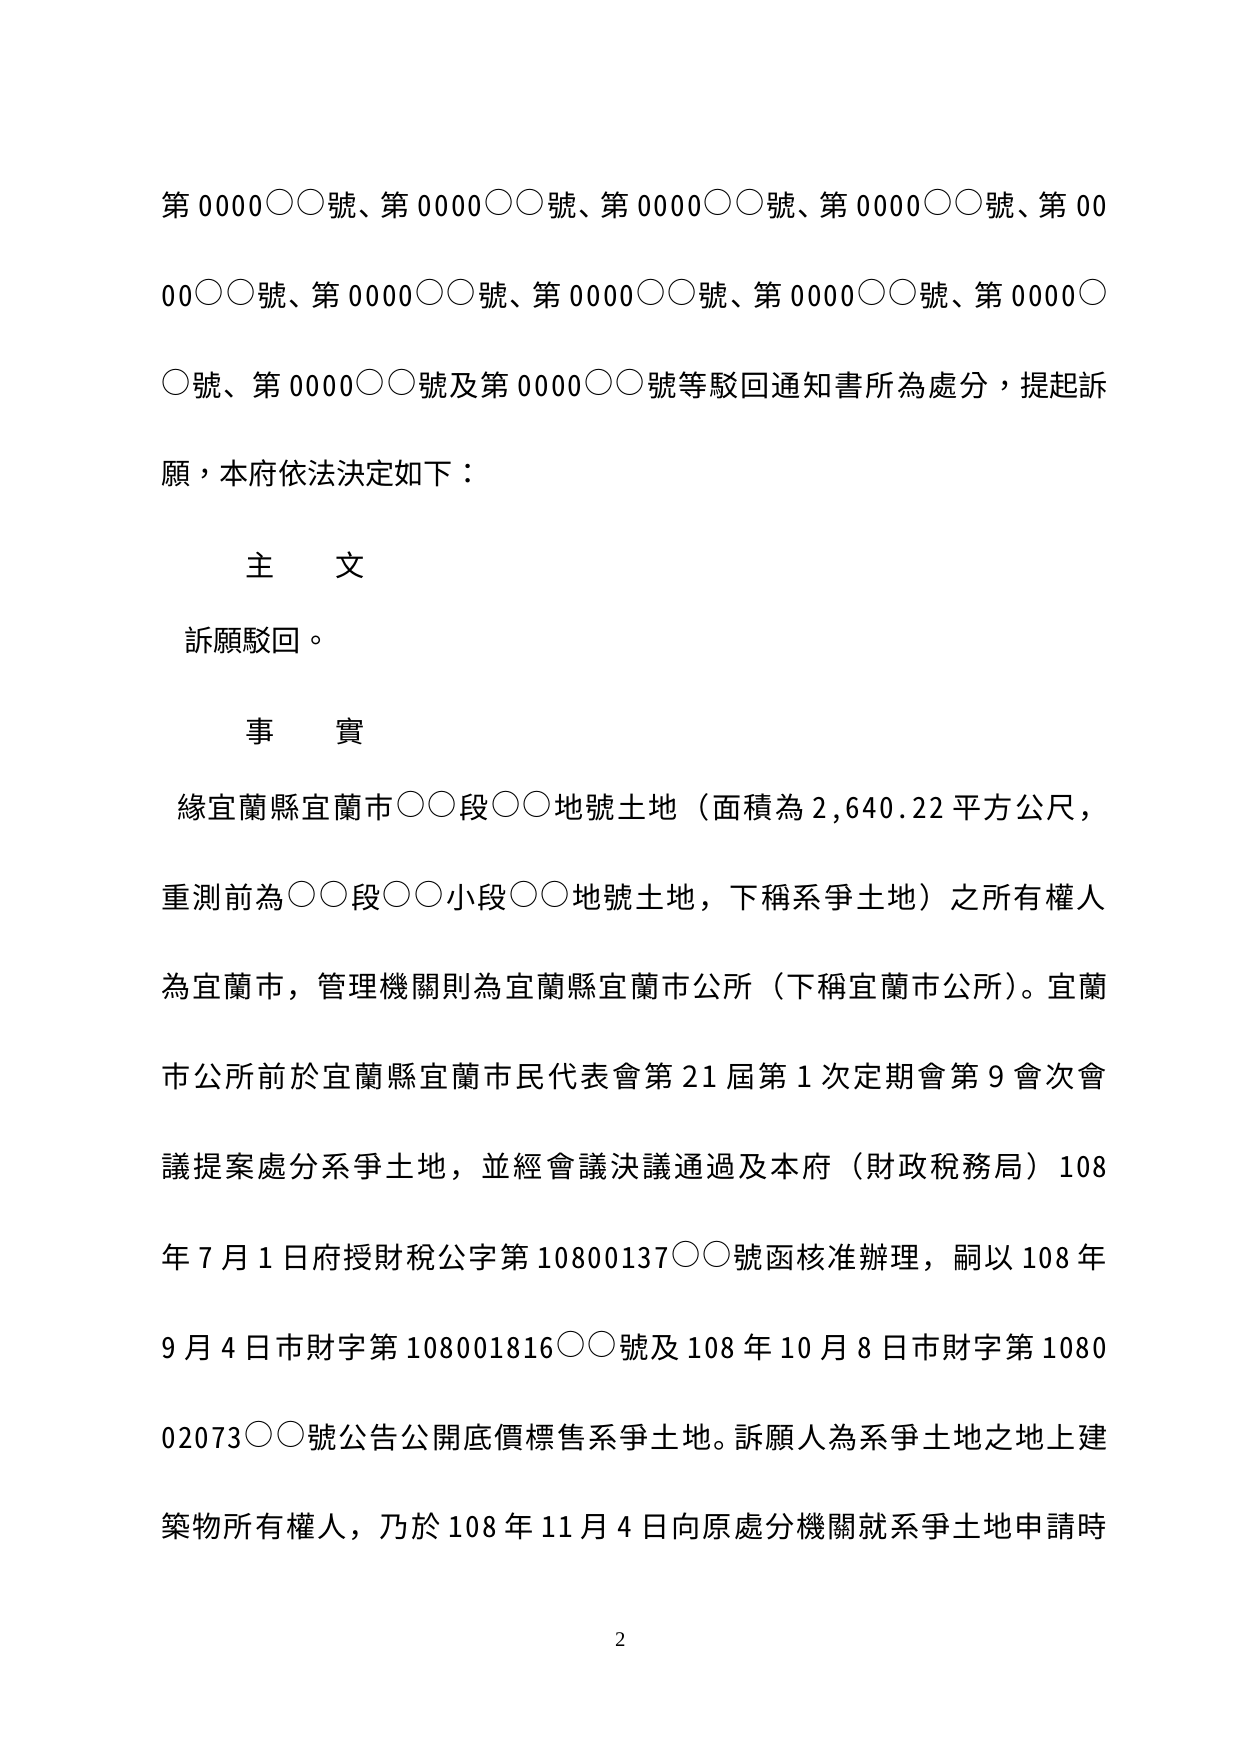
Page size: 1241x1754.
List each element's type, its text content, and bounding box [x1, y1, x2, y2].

table_cell 事實 [234, 692, 376, 767]
table_cell [376, 692, 1118, 767]
table_cell [150, 692, 234, 767]
table_cell [376, 526, 1118, 601]
table_cell 緣宜蘭縣宜蘭市○○段○○地號土地（面積為2,640.22平方公尺，重測前為○○段○○小段○○地號土地，下稱系爭土地）之所有權人為宜蘭市，管理機關則為宜蘭縣宜蘭市公所（下稱宜蘭市公所）。宜蘭市公所前於宜蘭縣宜蘭市民代表會第21屆第1次定期會第9會次會議提案處分系爭土地，並經會議決議通過及本府（財政稅務局）108年7月1日府授財稅公字第10800137○○號函核准辦理，嗣以108年9月4日市財字第108001816○○號及108年10月8日市財字第108002073○○號公告公開底價標售系爭土地。訴願人為系爭土地之地上建築物所有權人，乃於108年11月4日向原處分機關就系爭土地申請時 [150, 767, 1118, 1562]
table_cell 第0000○○號、第0000○○號、第0000○○號、第0000○○號、第0000○○號、第0000○○號、第0000○○號、第0000○○號、第0000○○號、第0000○○號及第0000○○號等駁回通知書所為處分，提起訴願，本府依法決定如下： [150, 165, 1118, 526]
table_cell 訴願駁回。 [150, 601, 1118, 692]
table_cell 主文 [234, 526, 376, 601]
table_cell [150, 526, 234, 601]
